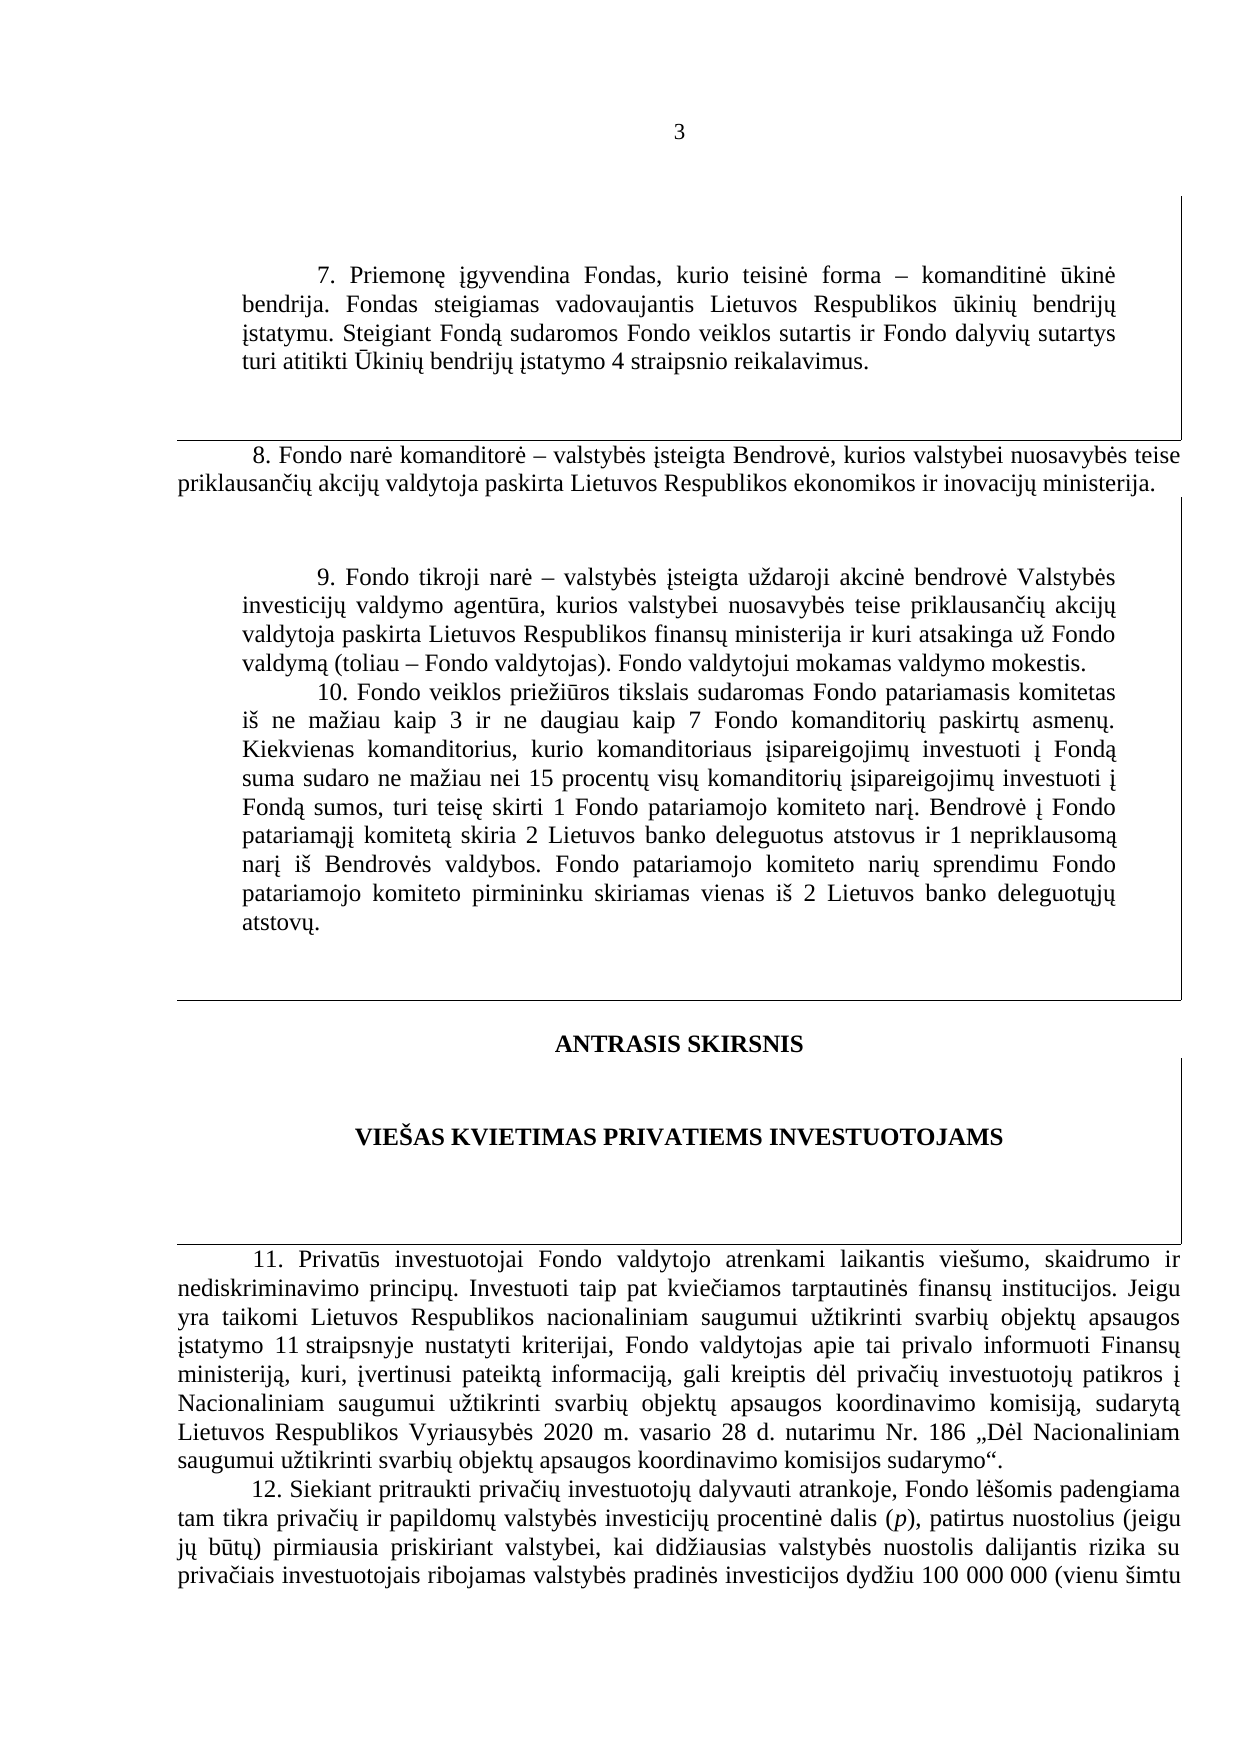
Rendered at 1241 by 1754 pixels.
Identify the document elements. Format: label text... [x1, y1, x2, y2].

text 9. Fondo tikroji narė – valstybės įsteigta uždaroji akcinė bendrovė Valstybės investicijų valdymo agentūra, kurios valstybei nuosavybės teise priklausančių akcijų valdytoja paskirta Lietuvos Respublikos finansų ministerija ir kuri atsakinga už Fondo valdymą (toliau – Fondo valdytojas). Fondo valdytojui mokamas valdymo mokestis. [177, 497, 1181, 677]
text Viešas kvietimas privatiems investuotojams [177, 1058, 1181, 1151]
text 11. Privatūs investuotojai Fondo valdytojo atrenkami laikantis viešumo, skaidrumo ir nediskriminavimo principų. Investuoti taip pat kviečiamos tarptautinės finansų institucijos. Jeigu yra taikomi Lietuvos Respublikos nacionaliniam saugumui užtikrinti svarbių objektų apsaugos įstatymo 11 straipsnyje nustatyti kriterijai, Fondo valdytojas apie tai privalo informuoti Finansų ministeriją, kuri, įvertinusi pateiktą informaciją, gali kreiptis dėl privačių investuotojų patikros į Nacionaliniam saugumui užtikrinti svarbių objektų apsaugos koordinavimo komisiją, sudarytą Lietuvos Respublikos Vyriausybės 2020 m. vasario 28 d. nutarimu Nr. 186 „Dėl Nacionaliniam saugumui užtikrinti svarbių objektų apsaugos koordinavimo komisijos sudarymo“. [177, 1244, 1181, 1474]
text 8. Fondo narė komanditorė – valstybės įsteigta Bendrovė, kurios valstybei nuosavybės teise priklausančių akcijų valdytoja paskirta Lietuvos Respublikos ekonomikos ir inovacijų ministerija. [177, 440, 1181, 497]
text 7. Priemonę įgyvendina Fondas, kurio teisinė forma – komanditinė ūkinė bendrija. Fondas steigiamas vadovaujantis Lietuvos Respublikos ūkinių bendrijų įstatymu. Steigiant Fondą sudaromos Fondo veiklos sutartis ir Fondo dalyvių sutartys turi atitikti Ūkinių bendrijų įstatymo 4 straipsnio reikalavimus. [177, 196, 1181, 440]
text 12. Siekiant pritraukti privačių investuotojų dalyvauti atrankoje, Fondo lėšomis padengiama tam tikra privačių ir papildomų valstybės investicijų procentinė dalis (p), patirtus nuostolius (jeigu jų būtų) pirmiausia priskiriant valstybei, kai didžiausias valstybės nuostolis dalijantis rizika su privačiais investuotojais ribojamas valstybės pradinės investicijos dydžiu 100 000 000 (vienu šimtu [177, 1474, 1181, 1589]
text 10. Fondo veiklos priežiūros tikslais sudaromas Fondo patariamasis komitetas iš ne mažiau kaip 3 ir ne daugiau kaip 7 Fondo komanditorių paskirtų asmenų. Kiekvienas komanditorius, kurio komanditoriaus įsipareigojimų investuoti į Fondą suma sudaro ne mažiau nei 15 procentų visų komanditorių įsipareigojimų investuoti į Fondą sumos, turi teisę skirti 1 Fondo patariamojo komiteto narį. Bendrovė į Fondo patariamąjį komitetą skiria 2 Lietuvos banko deleguotus atstovus ir 1 nepriklausomą narį iš Bendrovės valdybos. Fondo patariamojo komiteto narių sprendimu Fondo patariamojo komiteto pirmininku skiriamas vienas iš 2 Lietuvos banko deleguotųjų atstovų. [177, 677, 1181, 1000]
text ANTRASIS SKIRSNIS [177, 1029, 1181, 1058]
